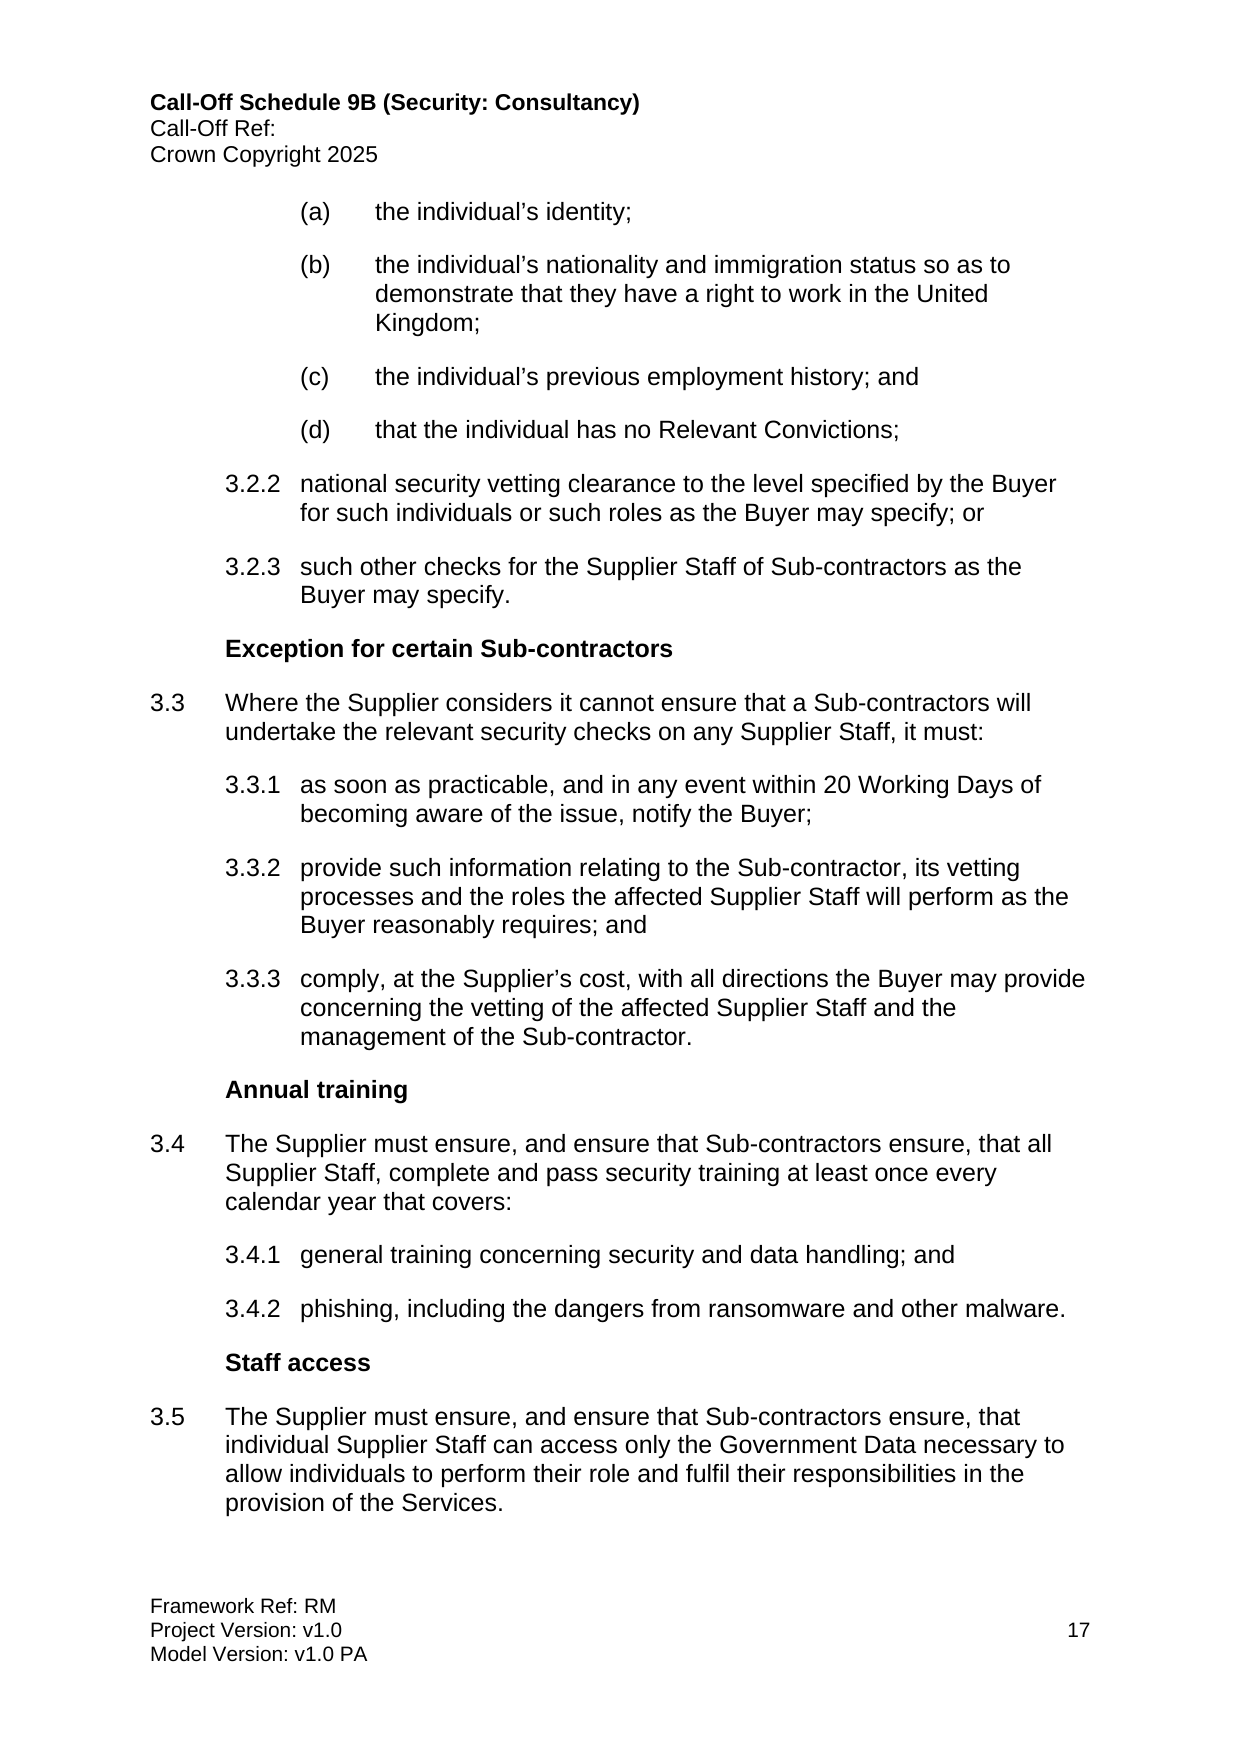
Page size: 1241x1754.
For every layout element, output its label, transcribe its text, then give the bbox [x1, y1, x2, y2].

list the individual’s identity; [300, 196, 1090, 225]
list provide such information relating to the Sub-contractor, its vetting processes and the roles the affected Supplier Staff will perform as the Buyer reasonably requires; and [225, 853, 1090, 939]
list The Supplier must ensure, and ensure that Sub-contractors ensure, that all Supplier Staff, complete and pass security training at least once every calendar year that covers: [150, 1129, 1090, 1215]
list as soon as practicable, and in any event within 20 Working Days of becoming aware of the issue, notify the Buyer; [225, 770, 1090, 828]
list Where the Supplier considers it cannot ensure that a Sub-contractors will undertake the relevant security checks on any Supplier Staff, it must: [150, 688, 1090, 745]
text Exception for certain Sub-contractors [225, 634, 1090, 663]
text Staff access [225, 1348, 1090, 1376]
list The Supplier must ensure, and ensure that Sub-contractors ensure, that individual Supplier Staff can access only the Government Data necessary to allow individuals to perform their role and fulfil their responsibilities in the provision of the Services. [150, 1401, 1090, 1516]
list phishing, including the dangers from ransomware and other malware. [225, 1294, 1090, 1323]
list comply, at the Supplier’s cost, with all directions the Buyer may provide concerning the vetting of the affected Supplier Staff and the management of the Sub-contractor. [225, 964, 1090, 1050]
text Annual training [225, 1075, 1090, 1104]
list that the individual has no Relevant Convictions; [300, 415, 1090, 444]
list the individual’s previous employment history; and [300, 361, 1090, 390]
list the individual’s nationality and immigration status so as to demonstrate that they have a right to work in the United Kingdom; [300, 250, 1090, 336]
list national security vetting clearance to the level specified by the Buyer for such individuals or such roles as the Buyer may specify; or [225, 469, 1090, 526]
list such other checks for the Supplier Staff of Sub-contractors as the Buyer may specify. [225, 551, 1090, 609]
list general training concerning security and data handling; and [225, 1240, 1090, 1269]
